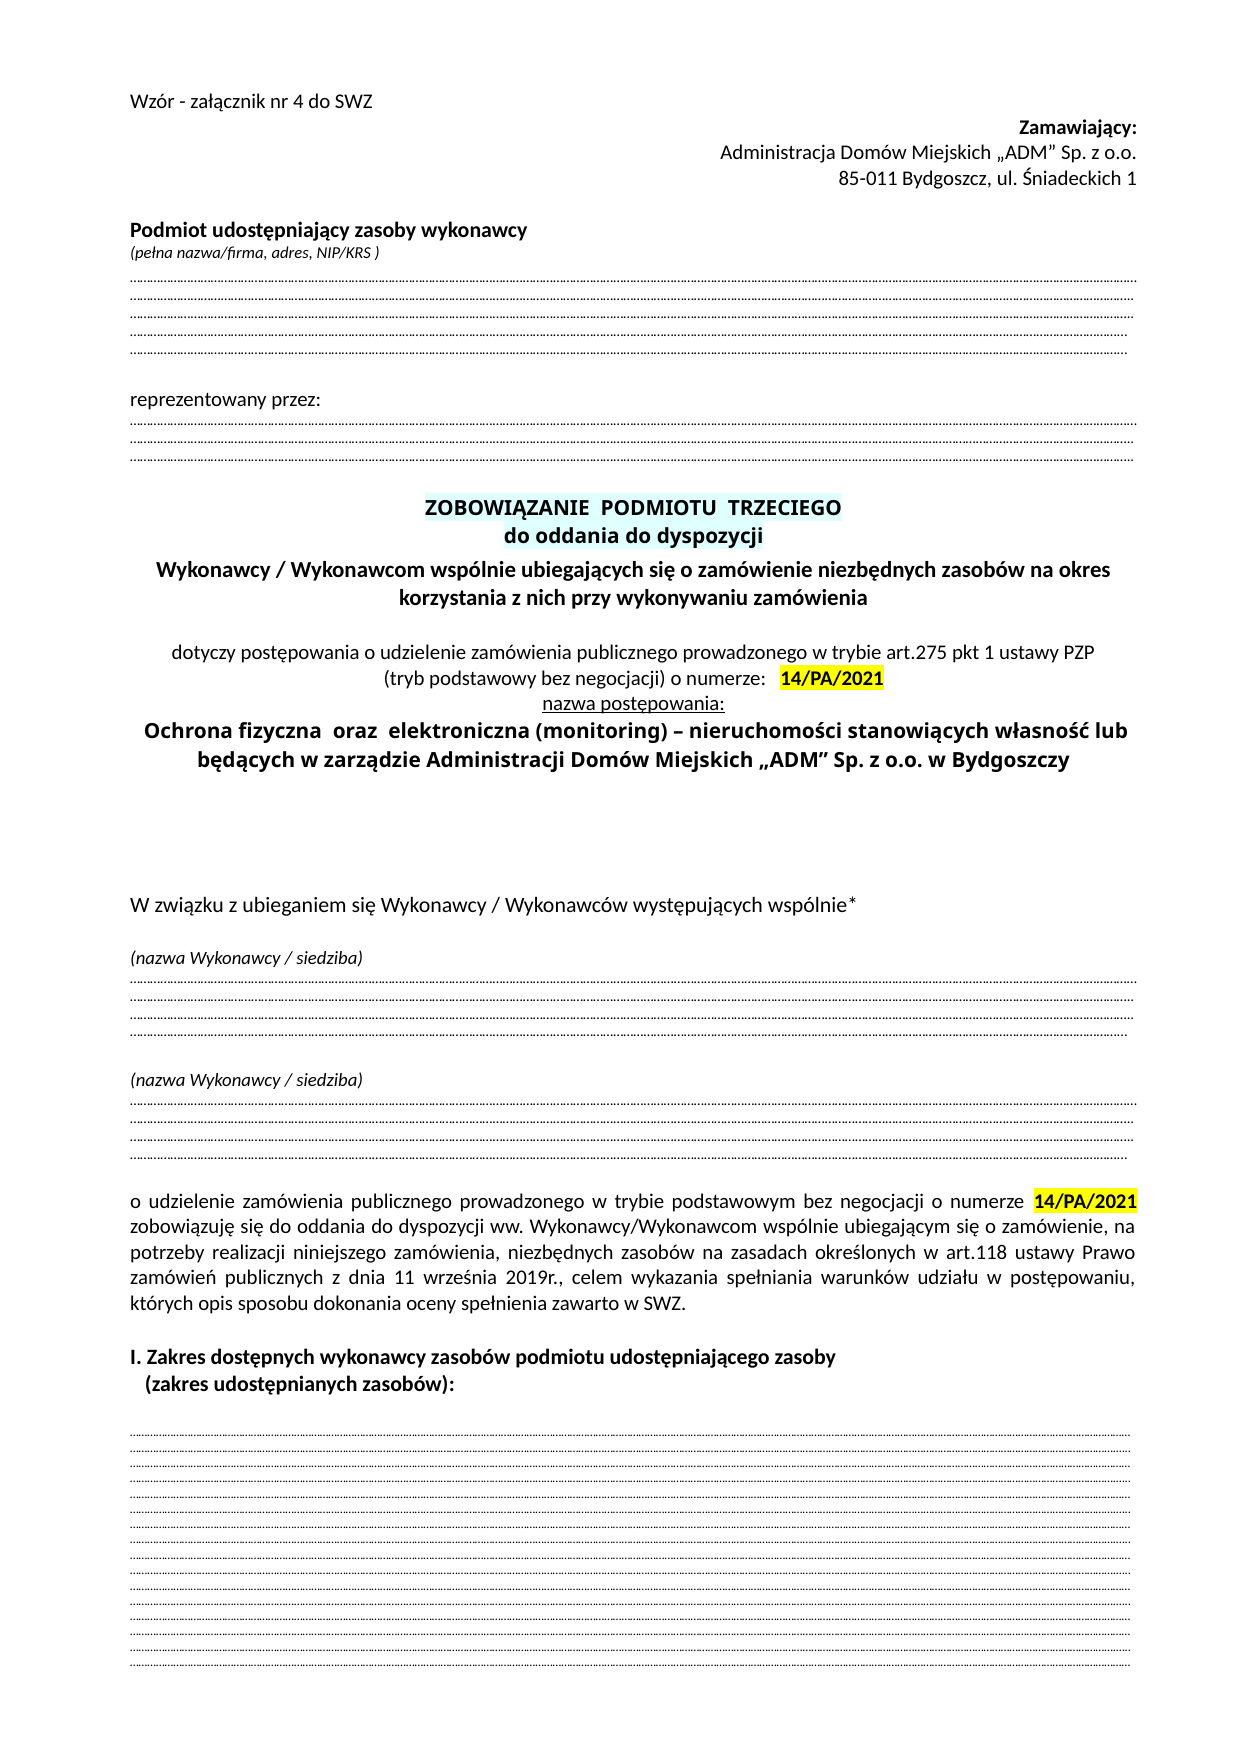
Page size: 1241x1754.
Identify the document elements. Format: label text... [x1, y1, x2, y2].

text (pełna nazwa/firma, adres, NIP/KRS ) [130, 242, 1137, 263]
text W związku z ubieganiem się Wykonawcy / Wykonawców występujących wspólnie* [130, 892, 1137, 918]
text Wykonawcy / Wykonawcom wspólnie ubiegających się o zamówienie niezbędnych zasobów na okres korzystania z nich przy wykonywaniu zamówienia [130, 555, 1137, 611]
text Podmiot udostępniający zasoby wykonawcy [130, 216, 1137, 242]
text …………………………………………………………………………………………………………………………………………………………………………………………………………………………………………………………………………………………………………………………………………………………………………………………………………………………………………………………………………………………………………………………………………………..………………………………………………………………………………………………………………………………………………………………………………………………………………………………………………………………………..……………………………………………………………………………………………………………………………………………………………………………………………………………………………………………………………………...……………………………………………………………………………………………………………………………………………………………………………………………………………………………………………………………………... [130, 269, 1137, 358]
text I. Zakres dostępnych wykonawcy zasobów podmiotu udostępniającego zasoby [130, 1343, 1137, 1370]
text ZOBOWIĄZANIE PODMIOTU TRZECIEGO [130, 493, 1137, 521]
text dotyczy postępowania o udzielenie zamówienia publicznego prowadzonego w trybie art.275 pkt 1 ustawy PZP (tryb podstawowy bez negocjacji) o numerze: 14/PA/2021 [130, 639, 1137, 690]
text Administracja Domów Miejskich „ADM” Sp. z o.o. [130, 139, 1137, 165]
text do oddania do dyspozycji [130, 521, 1137, 549]
text …………………………………………………………………………………………………………………………………………………………………………………………………………………………………………………………………………………………………………………………………………………………………………………………………………………………………………………………………………………………………………………………………………………..………………………………………………………………………………………………………………………………………………………………………………………………………………………………………………………………………..……………………………………………………………………………………………………………………………………………………………………………………………………………………………………………………………………... [130, 1091, 1137, 1163]
text 85-011 Bydgoszcz, ul. Śniadeckich 1 [130, 165, 1137, 190]
text reprezentowany przez: [130, 386, 1137, 411]
text …………………………………………………………………………………………………………………………………………………………………………………………………………………………………………………………………………………………………………………………………………………………………………………………………………………………………………………………………………………………………………………………………………………..………………………………………………………………………………………………………………………………………………………………………………………………………………………………………………………………………..……………………………………………………………………………………………………………………………………………………………………………………………………………………………………………………………………... [130, 969, 1137, 1041]
text Zamawiający: [130, 114, 1137, 139]
text (zakres udostępnianych zasobów): [130, 1370, 1137, 1397]
text (nazwa Wykonawcy / siedziba) [130, 946, 1137, 969]
text (nazwa Wykonawcy / siedziba) [130, 1068, 1137, 1091]
text Wzór - załącznik nr 4 do SWZ [130, 89, 1137, 114]
text nazwa postępowania: [130, 690, 1137, 716]
text …………………………………………………………………………………………………………………………………………………………………………………………………………………………………………………………………………………………………………………………………………………………………………………………………………………………………………………………………………………………………………………………………………………………………………………………………………………………………….…..…………………………………………………………………………………………………………………………………………………………………………………………………………………………………………………………………………………………………………………………………………………………………………………………………………………………………………………………………………………………………………………………………………………………………………………………………………………………………….…..…………………………………………………………………………………………………………………………………………………………………………………………………………………………………………………………………………………………………………………………………………………………………………………………………………………………………………………………………………………………………………………………………………………………………………………………………………………………………….…..…………………………………………………………………………………………………………………………………………………………………………………………………………………………………………………………………………………………………………………………………………………………………………………………………………………………………………………………………………………………………………………………………………………………………………………………………………………………………….…..…………………………………………………………………………………………………………………………………………………………………………………………………………………………………………………………………………………………………………………………………………………………………………………………………………………………………………………………………………………………………………………………………………………………………………………………………………………………………….…..…………………………………………………………………………………………………………………………………………………………………………………………………………………………………………………………………………………………………………………………………………………………………………………………………………………………………………………………………………………………………………………………………………………………………………………………………………………………………….…..………………………………………………………………………………………………………………………………………………………………………………………………………………………………………………………………………………………………………………………………………………………………………………………………………………………………………………………………………………………………………………………………………………………………………………………………………………………………………………………………………………………………………………………………………………………………………………………………………………………………………………………………………………………………………………………………………………………….…..…………………………………………………………………………………………………………………………………………………………………………………………………………………………………………………………………………………………………………………… [130, 1424, 1137, 1669]
text Ochrona fizyczna oraz elektroniczna (monitoring) – nieruchomości stanowiących własność lub będących w zarządzie Administracji Domów Miejskich „ADM” Sp. z o.o. w Bydgoszczy [130, 716, 1137, 774]
text o udzielenie zamówienia publicznego prowadzonego w trybie podstawowym bez negocjacji o numerze 14/PA/2021 zobowiązuję się do oddania do dyspozycji ww. Wykonawcy/Wykonawcom wspólnie ubiegającym się o zamówienie, na potrzeby realizacji niniejszego zamówienia, niezbędnych zasobów na zasadach określonych w art.118 ustawy Prawo zamówień publicznych z dnia 11 września 2019r., celem wykazania spełniania warunków udziału w postępowaniu, których opis sposobu dokonania oceny spełnienia zawarto w SWZ. [130, 1188, 1137, 1315]
text …………………………………………………………………………………………………………………………………………………………………………………………………………………………………………………………………………………………………………………………………………………………………………………………………………………………………………………………………………………………………………………………………………………..……………………………………………………………………………………………………………………………………………………………………………………………………………………………………………………………………….. [130, 411, 1137, 464]
